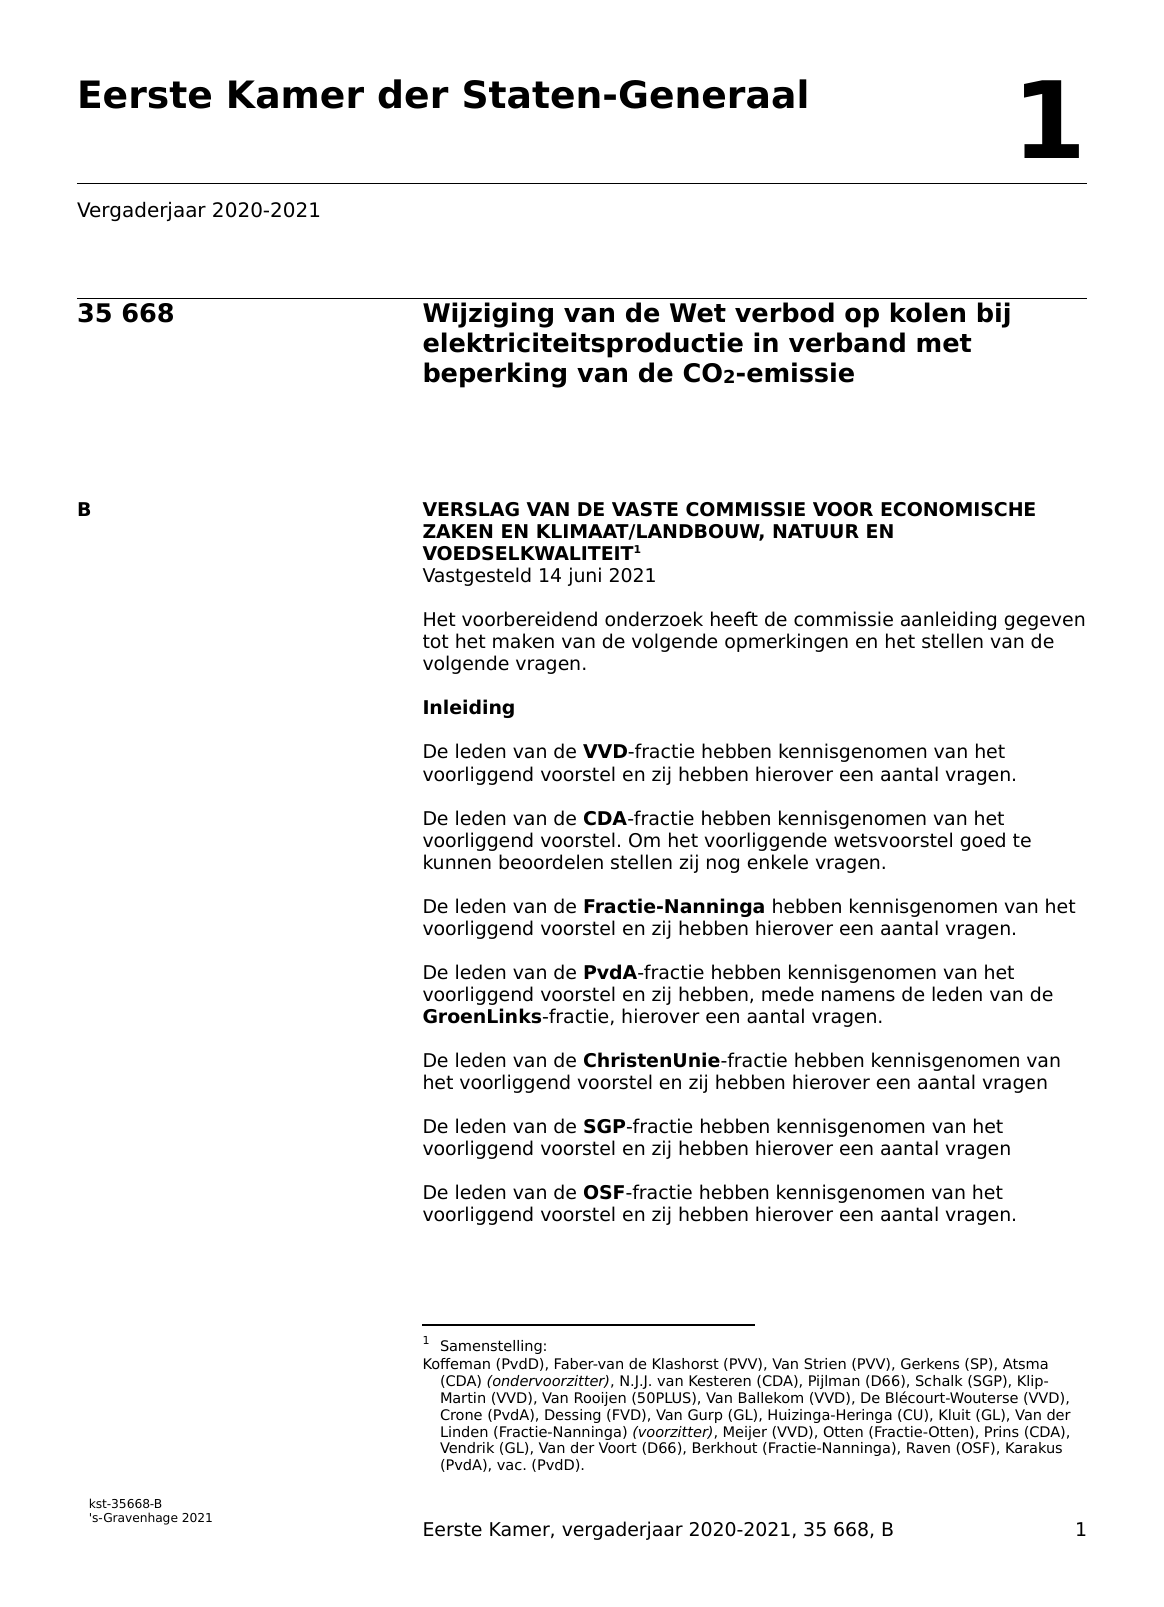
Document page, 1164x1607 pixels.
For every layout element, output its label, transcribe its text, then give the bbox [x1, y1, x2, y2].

subtitle B VERSLAG VAN DE VASTE COMMISSIE VOOR ECONOMISCHE ZAKEN EN KLIMAAT/LANDBOUW, NATUUR EN VOEDSELKWALITEIT [77, 499, 1087, 565]
subtitle Inleiding [422, 697, 1087, 719]
text De leden van de CDA-fractie hebben kennisgenomen van het voorliggend voorstel. Om het voorliggende wetsvoorstel goed te kunnen beoordelen stellen zij nog enkele vragen. [422, 808, 1087, 873]
table_cell Vergaderjaar 2020-2021 [77, 184, 1087, 298]
text Samenstelling: [422, 1334, 1087, 1356]
text De leden van de OSF-fractie hebben kennisgenomen van het voorliggend voorstel en zij hebben hierover een aantal vragen. [422, 1182, 1087, 1226]
text De leden van de SGP-fractie hebben kennisgenomen van het voorliggend voorstel en zij hebben hierover een aantal vragen [422, 1116, 1087, 1160]
text 's-Gravenhage 2021 [88, 1511, 323, 1525]
table_header 1 [886, 59, 1087, 183]
text De leden van de PvdA-fractie hebben kennisgenomen van het voorliggend voorstel en zij hebben, mede namens de leden van de GroenLinks-fractie, hierover een aantal vragen. [422, 962, 1087, 1028]
subtitle 35 668 Wijziging van de Wet verbod op kolen bij elektriciteitsproductie in verband met beperking van de CO2-emissie [77, 299, 1087, 388]
table_header Eerste Kamer der Staten-Generaal [77, 59, 886, 183]
text Koffeman (PvdD), Faber-van de Klashorst (PVV), Van Strien (PVV), Gerkens (SP), Atsma (CDA) (ondervoorzitter), N.J.J. van Kesteren (CDA), Pijlman (D66), Schalk (SGP), Klip-Martin (VVD), Van Rooijen (50PLUS), Van Ballekom (VVD), De Blécourt-Wouterse (VVD), Crone (PvdA), Dessing (FVD), Van Gurp (GL), Huizinga-Heringa (CU), Kluit (GL), Van der Linden (Fractie-Nanninga) (voorzitter), Meijer (VVD), Otten (Fractie-Otten), Prins (CDA), Vendrik (GL), Van der Voort (D66), Berkhout (Fractie-Nanninga), Raven (OSF), Karakus (PvdA), vac. (PvdD). [422, 1356, 1087, 1474]
text Vastgesteld 14 juni 2021 [422, 565, 1087, 587]
text kst-35668-B [88, 1497, 323, 1511]
text Het voorbereidend onderzoek heeft de commissie aanleiding gegeven tot het maken van de volgende opmerkingen en het stellen van de volgende vragen. [422, 609, 1087, 675]
text De leden van de Fractie-Nanninga hebben kennisgenomen van het voorliggend voorstel en zij hebben hierover een aantal vragen. [422, 896, 1087, 940]
text De leden van de ChristenUnie-fractie hebben kennisgenomen van het voorliggend voorstel en zij hebben hierover een aantal vragen [422, 1050, 1087, 1094]
text De leden van de VVD-fractie hebben kennisgenomen van het voorliggend voorstel en zij hebben hierover een aantal vragen. [422, 741, 1087, 785]
